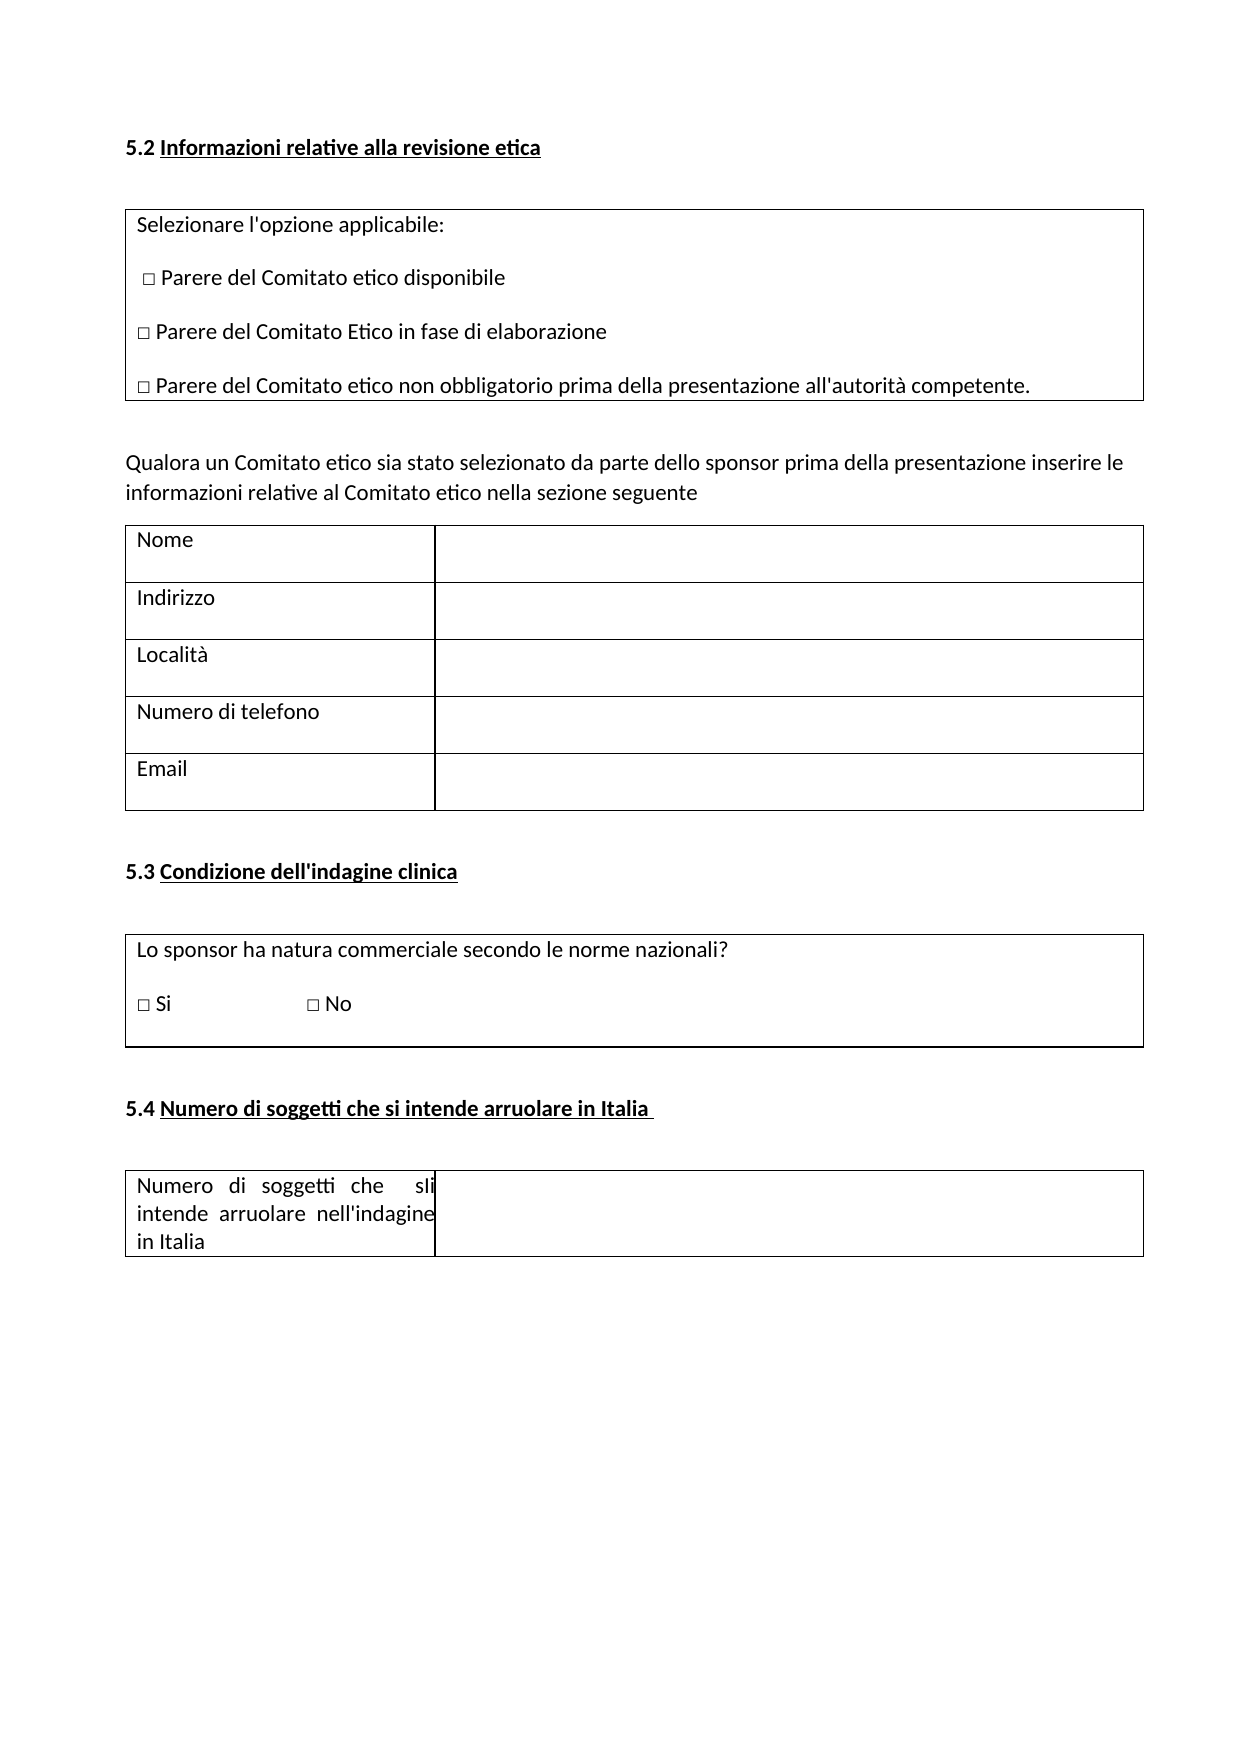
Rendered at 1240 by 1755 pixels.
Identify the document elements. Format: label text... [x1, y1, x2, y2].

table_header Lo sponsor ha natura commerciale secondo le norme nazionali? ☐ Si ☐ No [126, 935, 1143, 1046]
table_header Nome [126, 526, 434, 582]
table_cell [436, 697, 1143, 753]
table_cell Indirizzo [126, 583, 434, 639]
table_header Numero di soggetti che sIi intende arruolare nell'indagine in Italia [126, 1171, 434, 1256]
table_header [436, 526, 1143, 582]
table_header Selezionare l'opzione applicabile: ☐ Parere del Comitato etico disponibile ☐ Parere del Comitato Etico in fase di elaborazione ☐ Parere del Comitato etico non obbligatorio prima della presentazione all'autorità competente. [126, 210, 1143, 400]
table_header [436, 1171, 1143, 1256]
table_cell [436, 640, 1143, 696]
subtitle 5.3 Condizione dell'indagine clinica [125, 857, 1212, 886]
table_cell Località [126, 640, 434, 696]
table_cell [436, 754, 1143, 810]
subtitle 5.4 Numero di soggetti che si intende arruolare in Italia [125, 1094, 1212, 1122]
text Qualora un Comitato etico sia stato selezionato da parte dello sponsor prima della presentazione inserire le informazioni relative al Comitato etico nella sezione seguente [125, 448, 1129, 506]
table_cell Email [126, 754, 434, 810]
table_cell Numero di telefono [126, 697, 434, 753]
table_cell [436, 583, 1143, 639]
subtitle 5.2 Informazioni relative alla revisione etica [125, 133, 1212, 161]
